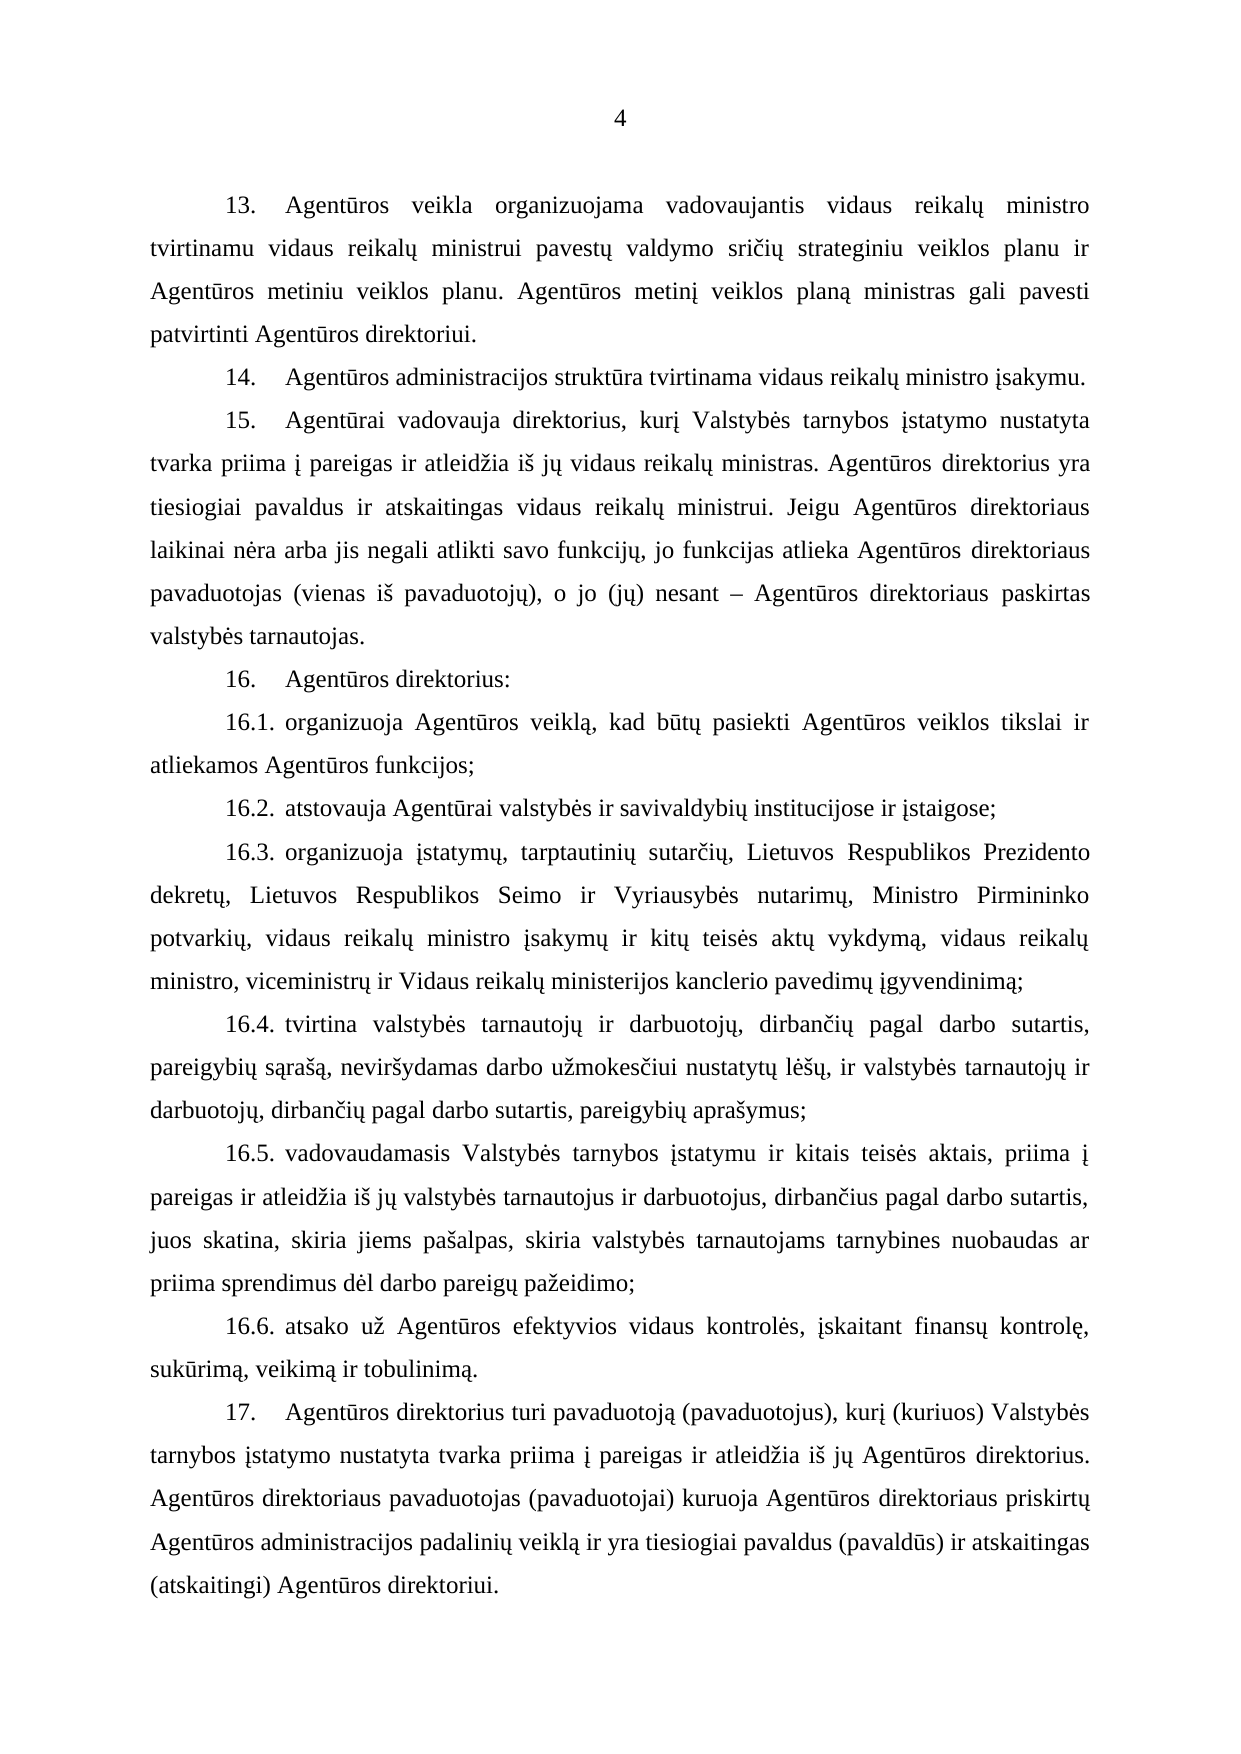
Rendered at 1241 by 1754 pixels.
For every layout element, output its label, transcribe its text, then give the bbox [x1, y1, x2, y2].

text 16.6. atsako už Agentūros efektyvios vidaus kontrolės, įskaitant finansų kontrolę, sukūrimą, veikimą ir tobulinimą. [150, 1311, 1090, 1383]
text 13. Agentūros veikla organizuojama vadovaujantis vidaus reikalų ministro tvirtinamu vidaus reikalų ministrui pavestų valdymo sričių strateginiu veiklos planu ir Agentūros metiniu veiklos planu. Agentūros metinį veiklos planą ministras gali pavesti patvirtinti Agentūros direktoriui. [150, 190, 1090, 348]
text 16. Agentūros direktorius: [150, 664, 1090, 693]
text 16.1. organizuoja Agentūros veiklą, kad būtų pasiekti Agentūros veiklos tikslai ir atliekamos Agentūros funkcijos; [150, 707, 1090, 779]
text 16.5. vadovaudamasis Valstybės tarnybos įstatymu ir kitais teisės aktais, priima į pareigas ir atleidžia iš jų valstybės tarnautojus ir darbuotojus, dirbančius pagal darbo sutartis, juos skatina, skiria jiems pašalpas, skiria valstybės tarnautojams tarnybines nuobaudas ar priima sprendimus dėl darbo pareigų pažeidimo; [150, 1138, 1090, 1297]
text 16.3. organizuoja įstatymų, tarptautinių sutarčių, Lietuvos Respublikos Prezidento dekretų, Lietuvos Respublikos Seimo ir Vyriausybės nutarimų, Ministro Pirmininko potvarkių, vidaus reikalų ministro įsakymų ir kitų teisės aktų vykdymą, vidaus reikalų ministro, viceministrų ir Vidaus reikalų ministerijos kanclerio pavedimų įgyvendinimą; [150, 837, 1090, 995]
text 17. Agentūros direktorius turi pavaduotoją (pavaduotojus), kurį (kuriuos) Valstybės tarnybos įstatymo nustatyta tvarka priima į pareigas ir atleidžia iš jų Agentūros direktorius. Agentūros direktoriaus pavaduotojas (pavaduotojai) kuruoja Agentūros direktoriaus priskirtų Agentūros administracijos padalinių veiklą ir yra tiesiogiai pavaldus (pavaldūs) ir atskaitingas (atskaitingi) Agentūros direktoriui. [150, 1397, 1090, 1598]
text 15. Agentūrai vadovauja direktorius, kurį Valstybės tarnybos įstatymo nustatyta tvarka priima į pareigas ir atleidžia iš jų vidaus reikalų ministras. Agentūros direktorius yra tiesiogiai pavaldus ir atskaitingas vidaus reikalų ministrui. Jeigu Agentūros direktoriaus laikinai nėra arba jis negali atlikti savo funkcijų, jo funkcijas atlieka Agentūros direktoriaus pavaduotojas (vienas iš pavaduotojų), o jo (jų) nesant – Agentūros direktoriaus paskirtas valstybės tarnautojas. [150, 405, 1090, 650]
text 16.2. atstovauja Agentūrai valstybės ir savivaldybių institucijose ir įstaigose; [150, 793, 1090, 822]
text 14. Agentūros administracijos struktūra tvirtinama vidaus reikalų ministro įsakymu. [150, 362, 1090, 391]
text 16.4. tvirtina valstybės tarnautojų ir darbuotojų, dirbančių pagal darbo sutartis, pareigybių sąrašą, neviršydamas darbo užmokesčiui nustatytų lėšų, ir valstybės tarnautojų ir darbuotojų, dirbančių pagal darbo sutartis, pareigybių aprašymus; [150, 1009, 1090, 1124]
